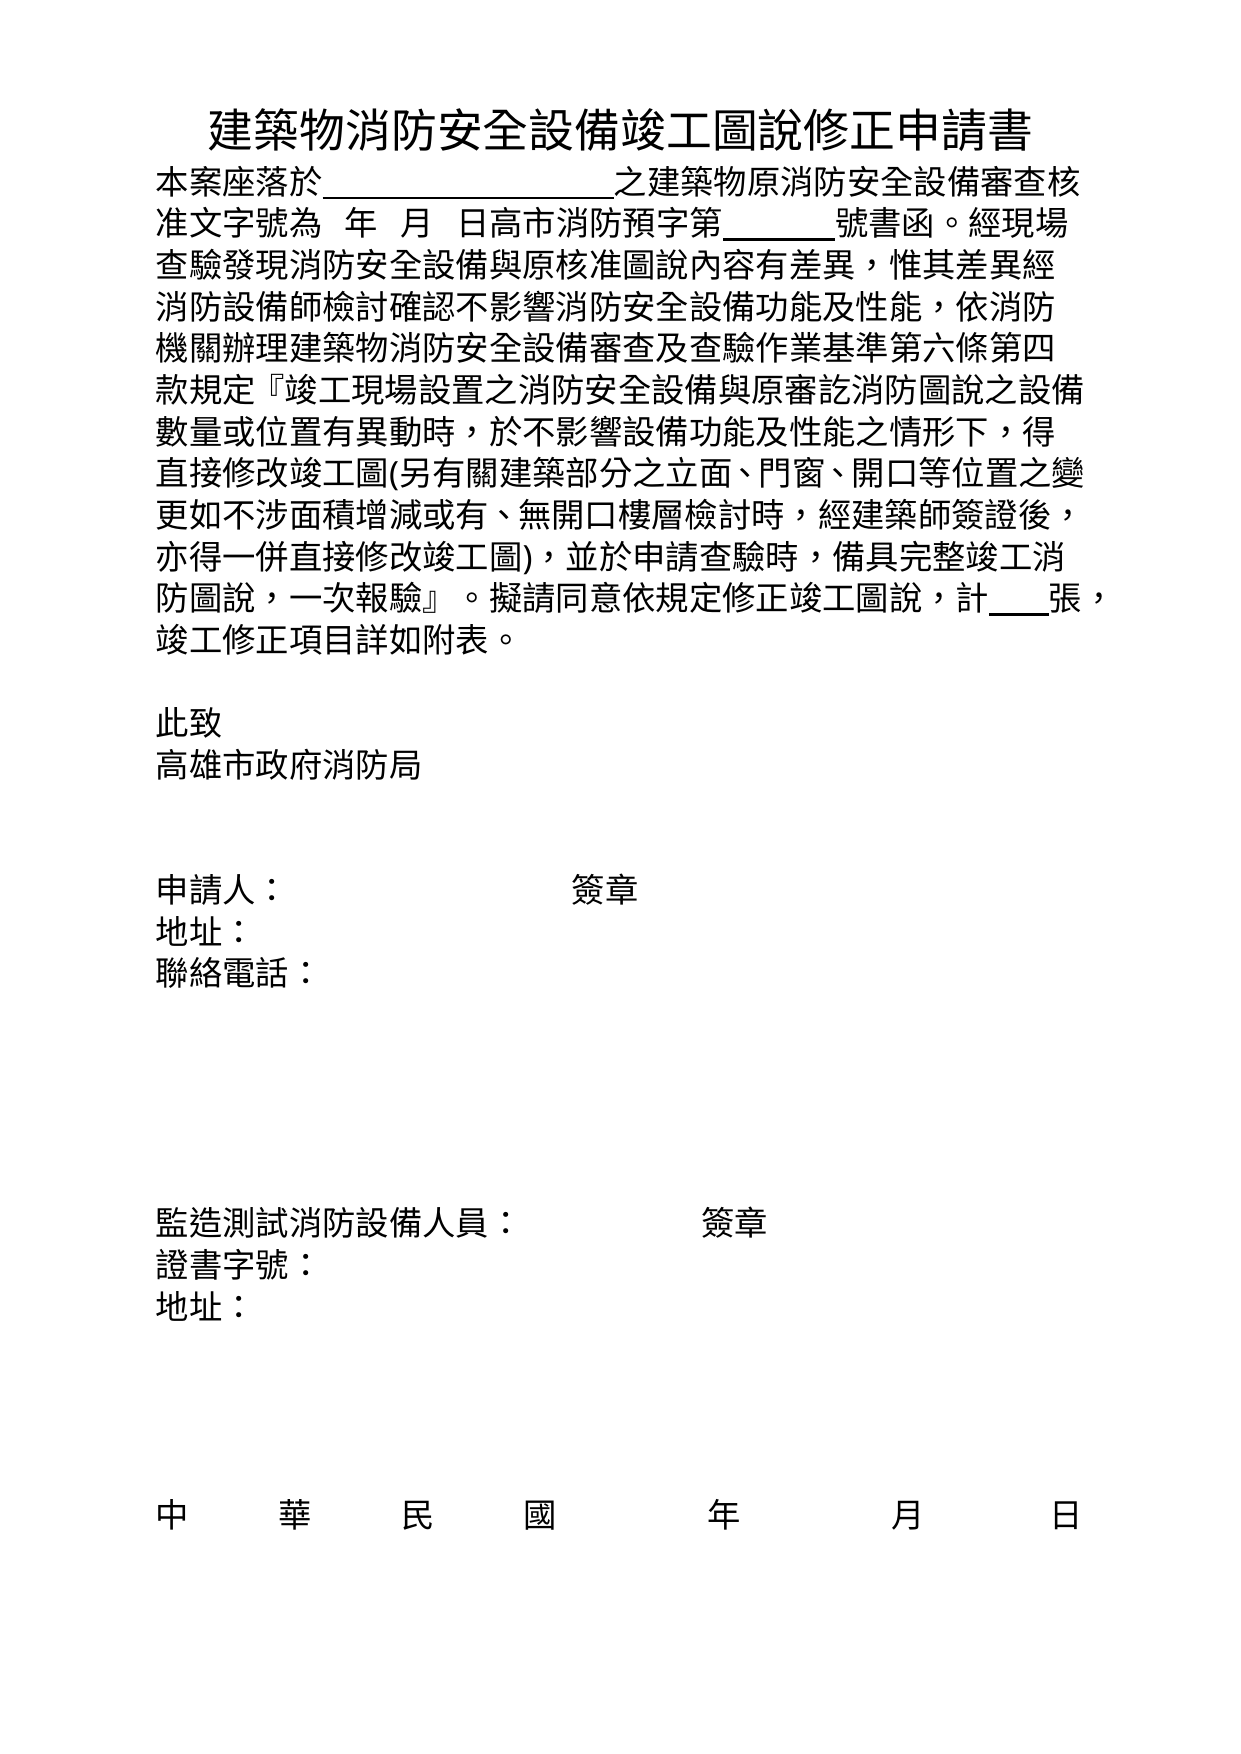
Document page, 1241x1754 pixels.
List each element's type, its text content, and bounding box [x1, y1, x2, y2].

text 地址： [156, 911, 1084, 952]
text 此致 [156, 702, 1084, 744]
text 地址： [156, 1286, 1084, 1327]
text 監造測試消防設備人員： 簽章 [156, 1202, 1084, 1244]
text 證書字號： [156, 1244, 1084, 1286]
text 本案座落於 之建築物原消防安全設備審查核准文字號為 年 月 日高市消防預字第 號書函。經現場查驗發現消防安全設備與原核准圖說內容有差異，惟其差異經消防設備師檢討確認不影響消防安全設備功能及性能，依消防機關辦理建築物消防安全設備審查及查驗作業基準第六條第四款規定『竣工現場設置之消防安全設備與原審訖消防圖說之設備數量或位置有異動時，於不影響設備功能及性能之情形下，得直接修改竣工圖(另有關建築部分之立面、門窗、開口等位置之變更如不涉面積增減或有、無開口樓層檢討時，經建築師簽證後，亦得一併直接修改竣工圖)，並於申請查驗時，備具完整竣工消防圖說，一次報驗』。擬請同意依規定修正竣工圖說，計 張，竣工修正項目詳如附表。 [156, 161, 1084, 661]
text 建築物消防安全設備竣工圖說修正申請書 [156, 94, 1084, 161]
text 高雄市政府消防局 [156, 744, 1084, 786]
text 申請人： 簽章 [156, 869, 1084, 911]
text 聯絡電話： [156, 952, 1084, 994]
text 中 華 民 國 年 月 日 [156, 1494, 1084, 1536]
